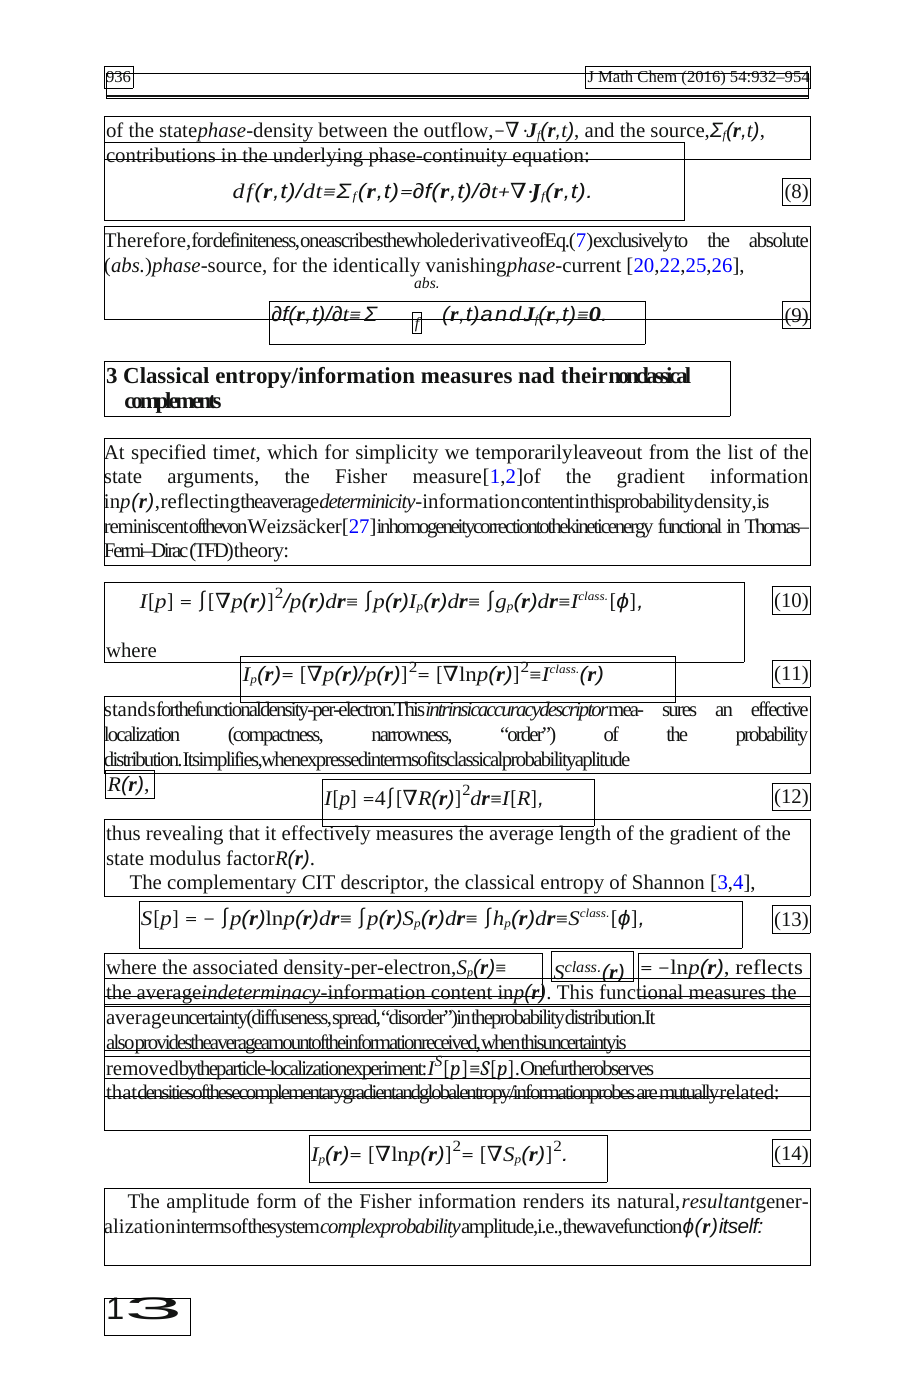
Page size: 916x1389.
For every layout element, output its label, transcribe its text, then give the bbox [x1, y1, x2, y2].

text thatdensitiesofthesecomplementarygradientandglobalentropy/informationprobes are mutuallyrelated: [106, 1080, 810, 1104]
text abs. [412, 277, 442, 291]
text ∂f(r,t)/∂t≡Σ (r,t)andJf(r,t)≡0. [271, 302, 645, 327]
text I[p] =4∫[∇R(r)]2dr≡I[R], [324, 781, 593, 810]
text (14) [774, 1141, 810, 1165]
text contributions in the underlying phase-continuity equation: [106, 143, 684, 167]
text of the statephase-density between the outflow,−∇ ·Jf(r,t), and the source,Σf(r,t), [106, 118, 810, 143]
text the averageindeterminacy-information content inp(r). This functional measures the [106, 980, 810, 1004]
text where the associated density-per-electron,Sp(r)≡ [106, 955, 542, 978]
text J Math Chem (2016) 54:932–954 [587, 67, 810, 86]
text (12) [774, 784, 810, 808]
text S[p] = − ∫p(r)lnp(r)dr≡ ∫p(r)Sp(r)dr≡ ∫hp(r)dr≡Sclass.[ϕ], [141, 906, 742, 931]
text averageuncertainty(diffuseness,spread,“disorder”)intheprobabilitydistribution.It alsoprovidestheaverageamountoftheinformationreceived,whenthisuncertaintyis [106, 1005, 810, 1050]
text Ip(r)= [∇p(r)/p(r)]2= [∇lnp(r)]2≡Iclass.(r) [242, 658, 675, 687]
text Ip(r)= [∇lnp(r)]2= [∇Sp(r)]2. [311, 1137, 607, 1167]
text The complementary CIT descriptor, the classical entropy of Shannon [3,4], [129, 870, 810, 894]
text 3 Classical entropy/information measures nad theirnonclassical complements [106, 364, 730, 413]
text = −lnp(r), reflects [640, 955, 810, 978]
text thus revealing that it effectively measures the average length of the gradient of the state modulus factorR(r). [106, 821, 810, 869]
text 13 [106, 1299, 190, 1325]
text (13) [774, 907, 810, 931]
text f [414, 313, 421, 331]
text df(r,t)/dt≡Σf(r,t)=∂f(r,t)/∂t+∇ ·Jf(r,t). [232, 179, 684, 204]
text where [106, 638, 744, 662]
text I[p] = ∫[∇p(r)]2/p(r)dr≡ ∫p(r)Ip(r)dr≡ ∫gp(r)dr≡Iclass.[ϕ], [139, 584, 744, 613]
text Sclass.(r) [553, 952, 633, 978]
text 936 [106, 67, 133, 73]
text R(r), [107, 772, 154, 796]
text 936 [107, 74, 133, 86]
text The amplitude form of the Fisher information renders its natural,resultantgener- alizationintermsofthesystemcomplexprobabilityamplitude,i.e.,thewavefunctionϕ(r)itself: [105, 1189, 809, 1238]
text (10) [774, 588, 810, 612]
text removedbytheparticle-localizationexperiment:IS[p]≡S[p].Onefurtherobserves [106, 1052, 810, 1078]
text (11) [774, 661, 810, 685]
text At specified timet, which for simplicity we temporarilyleaveout from the list of the state arguments, the Fisher measure[1,2]of the gradient information inp(r),reflectingtheaveragedeterminicity-informationcontentinthisprobabilitydensity,is reminiscentofthevonWeizsäcker[27]inhomogeneitycorrectiontothekineticenergy functional in Thomas–Fermi–Dirac (TFD)theory: [105, 439, 809, 562]
text (9) [784, 302, 810, 327]
text Therefore,fordefiniteness,oneascribesthewholederivativeofEq.(7)exclusivelyto the absolute (abs.)phase-source, for the identically vanishingphase-current [20,22,25,26], [105, 228, 809, 277]
text (8) [784, 179, 810, 203]
text standsforthefunctionaldensity-per-electron.Thisintrinsicaccuracydescriptormea- sures an effective localization (compactness, narrowness, “order”) of the probability distribution.Itsimplifies,whenexpressedintermsofitsclassicalprobabilityaplitude [105, 697, 809, 771]
